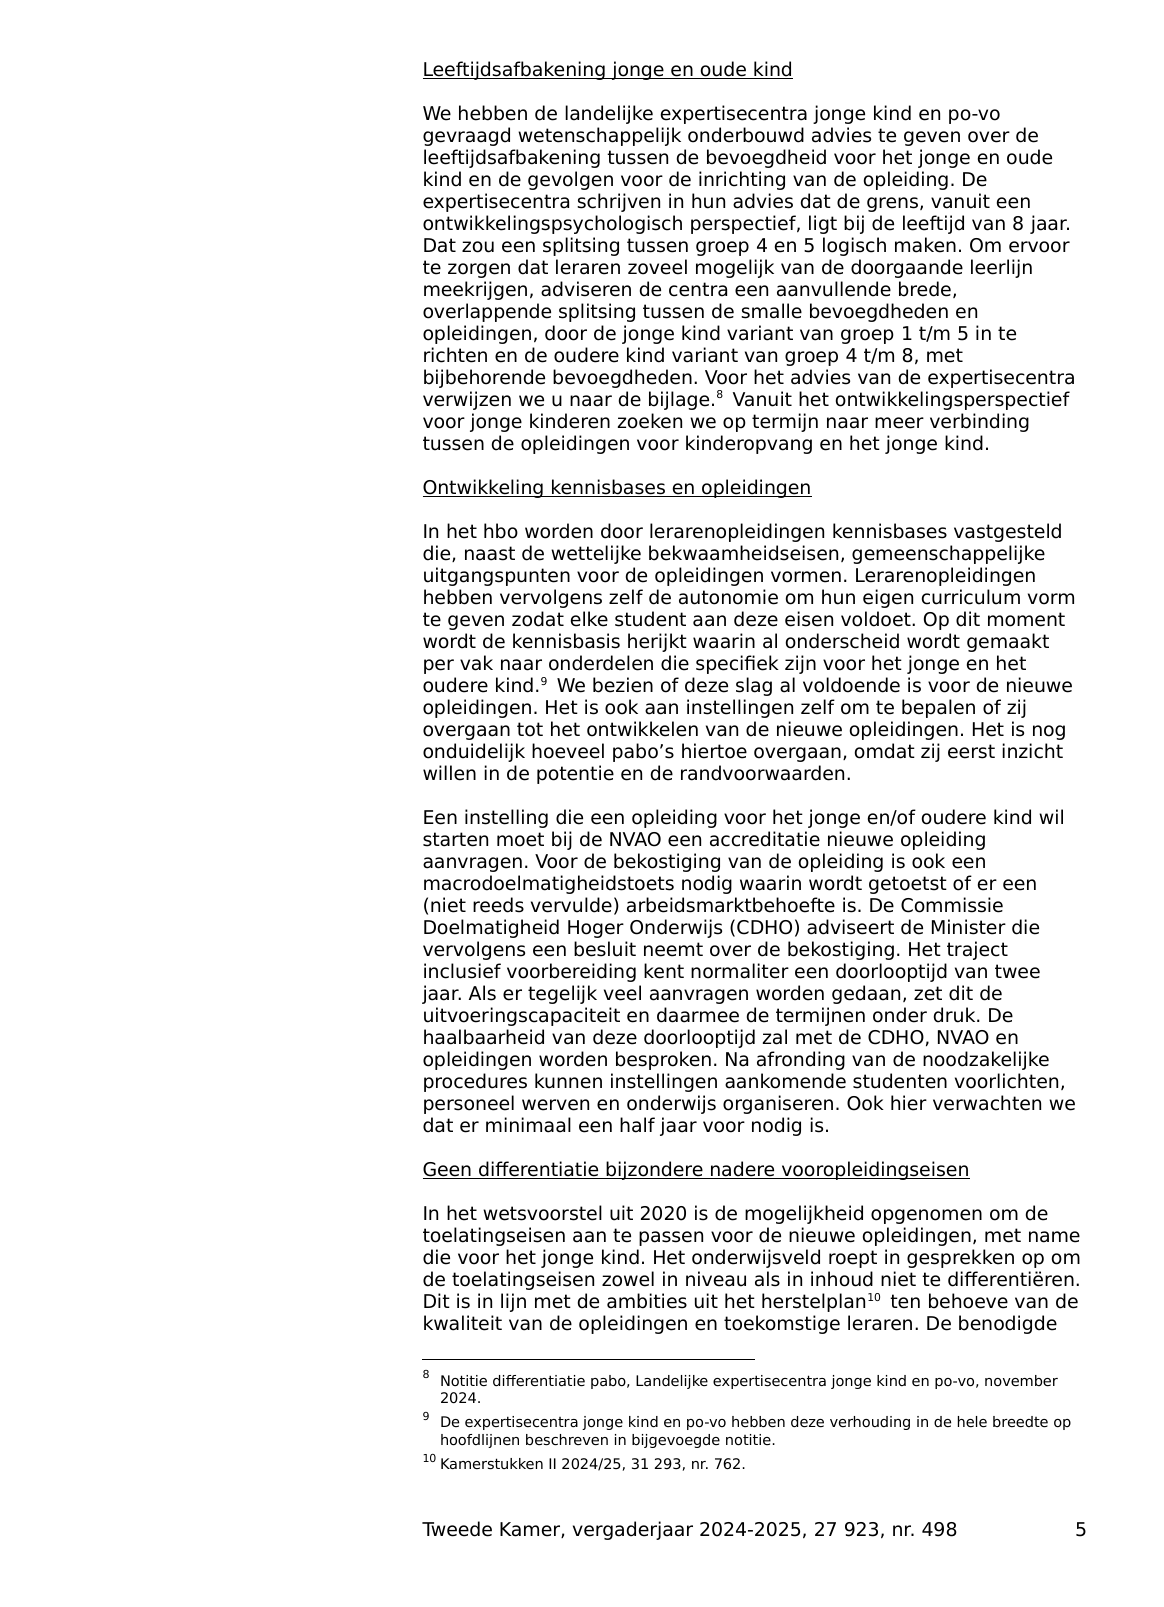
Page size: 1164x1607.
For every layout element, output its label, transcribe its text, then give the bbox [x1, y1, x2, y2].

text In het wetsvoorstel uit 2020 is de mogelijkheid opgenomen om de toelatingseisen aan te passen voor de nieuwe opleidingen, met name die voor het jonge kind. Het onderwijsveld roept in gesprekken op om de toelatingseisen zowel in niveau als in inhoud niet te differentiëren. Dit is in lijn met de ambities uit het herstelplan ten behoeve van de kwaliteit van de opleidingen en toekomstige leraren. De benodigde [422, 1203, 1087, 1335]
text In het hbo worden door lerarenopleidingen kennisbases vastgesteld die, naast de wettelijke bekwaamheidseisen, gemeenschappelijke uitgangspunten voor de opleidingen vormen. Lerarenopleidingen hebben vervolgens zelf de autonomie om hun eigen curriculum vorm te geven zodat elke student aan deze eisen voldoet. Op dit moment wordt de kennisbasis herijkt waarin al onderscheid wordt gemaakt per vak naar onderdelen die specifiek zijn voor het jonge en het oudere kind. We bezien of deze slag al voldoende is voor de nieuwe opleidingen. Het is ook aan instellingen zelf om te bepalen of zij overgaan tot het ontwikkelen van de nieuwe opleidingen. Het is nog onduidelijk hoeveel pabo’s hiertoe overgaan, omdat zij eerst inzicht willen in de potentie en de randvoorwaarden. [422, 521, 1087, 785]
text Kamerstukken II 2024/25, 31 293, nr. 762. [422, 1452, 1087, 1474]
text De expertisecentra jonge kind en po-vo hebben deze verhouding in de hele breedte op hoofdlijnen beschreven in bijgevoegde notitie. [422, 1410, 1087, 1449]
subtitle Leeftijdsafbakening jonge en oude kind [422, 59, 1087, 81]
text Een instelling die een opleiding voor het jonge en/of oudere kind wil starten moet bij de NVAO een accreditatie nieuwe opleiding aanvragen. Voor de bekostiging van de opleiding is ook een macrodoelmatigheidstoets nodig waarin wordt getoetst of er een (niet reeds vervulde) arbeidsmarktbehoefte is. De Commissie Doelmatigheid Hoger Onderwijs (CDHO) adviseert de Minister die vervolgens een besluit neemt over de bekostiging. Het traject inclusief voorbereiding kent normaliter een doorlooptijd van twee jaar. Als er tegelijk veel aanvragen worden gedaan, zet dit de uitvoeringscapaciteit en daarmee de termijnen onder druk. De haalbaarheid van deze doorlooptijd zal met de CDHO, NVAO en opleidingen worden besproken. Na afronding van de noodzakelijke procedures kunnen instellingen aankomende studenten voorlichten, personeel werven en onderwijs organiseren. Ook hier verwachten we dat er minimaal een half jaar voor nodig is. [422, 807, 1087, 1137]
text We hebben de landelijke expertisecentra jonge kind en po-vo gevraagd wetenschappelijk onderbouwd advies te geven over de leeftijdsafbakening tussen de bevoegdheid voor het jonge en oude kind en de gevolgen voor de inrichting van de opleiding. De expertisecentra schrijven in hun advies dat de grens, vanuit een ontwikkelingspsychologisch perspectief, ligt bij de leeftijd van 8 jaar. Dat zou een splitsing tussen groep 4 en 5 logisch maken. Om ervoor te zorgen dat leraren zoveel mogelijk van de doorgaande leerlijn meekrijgen, adviseren de centra een aanvullende brede, overlappende splitsing tussen de smalle bevoegdheden en opleidingen, door de jonge kind variant van groep 1 t/m 5 in te richten en de oudere kind variant van groep 4 t/m 8, met bijbehorende bevoegdheden. Voor het advies van de expertisecentra verwijzen we u naar de bijlage. Vanuit het ontwikkelingsperspectief voor jonge kinderen zoeken we op termijn naar meer verbinding tussen de opleidingen voor kinderopvang en het jonge kind. [422, 103, 1087, 455]
subtitle Geen differentiatie bijzondere nadere vooropleidingseisen [422, 1159, 1087, 1181]
subtitle Ontwikkeling kennisbases en opleidingen [422, 477, 1087, 499]
text Notitie differentiatie pabo, Landelijke expertisecentra jonge kind en po-vo, november 2024. [422, 1368, 1087, 1407]
